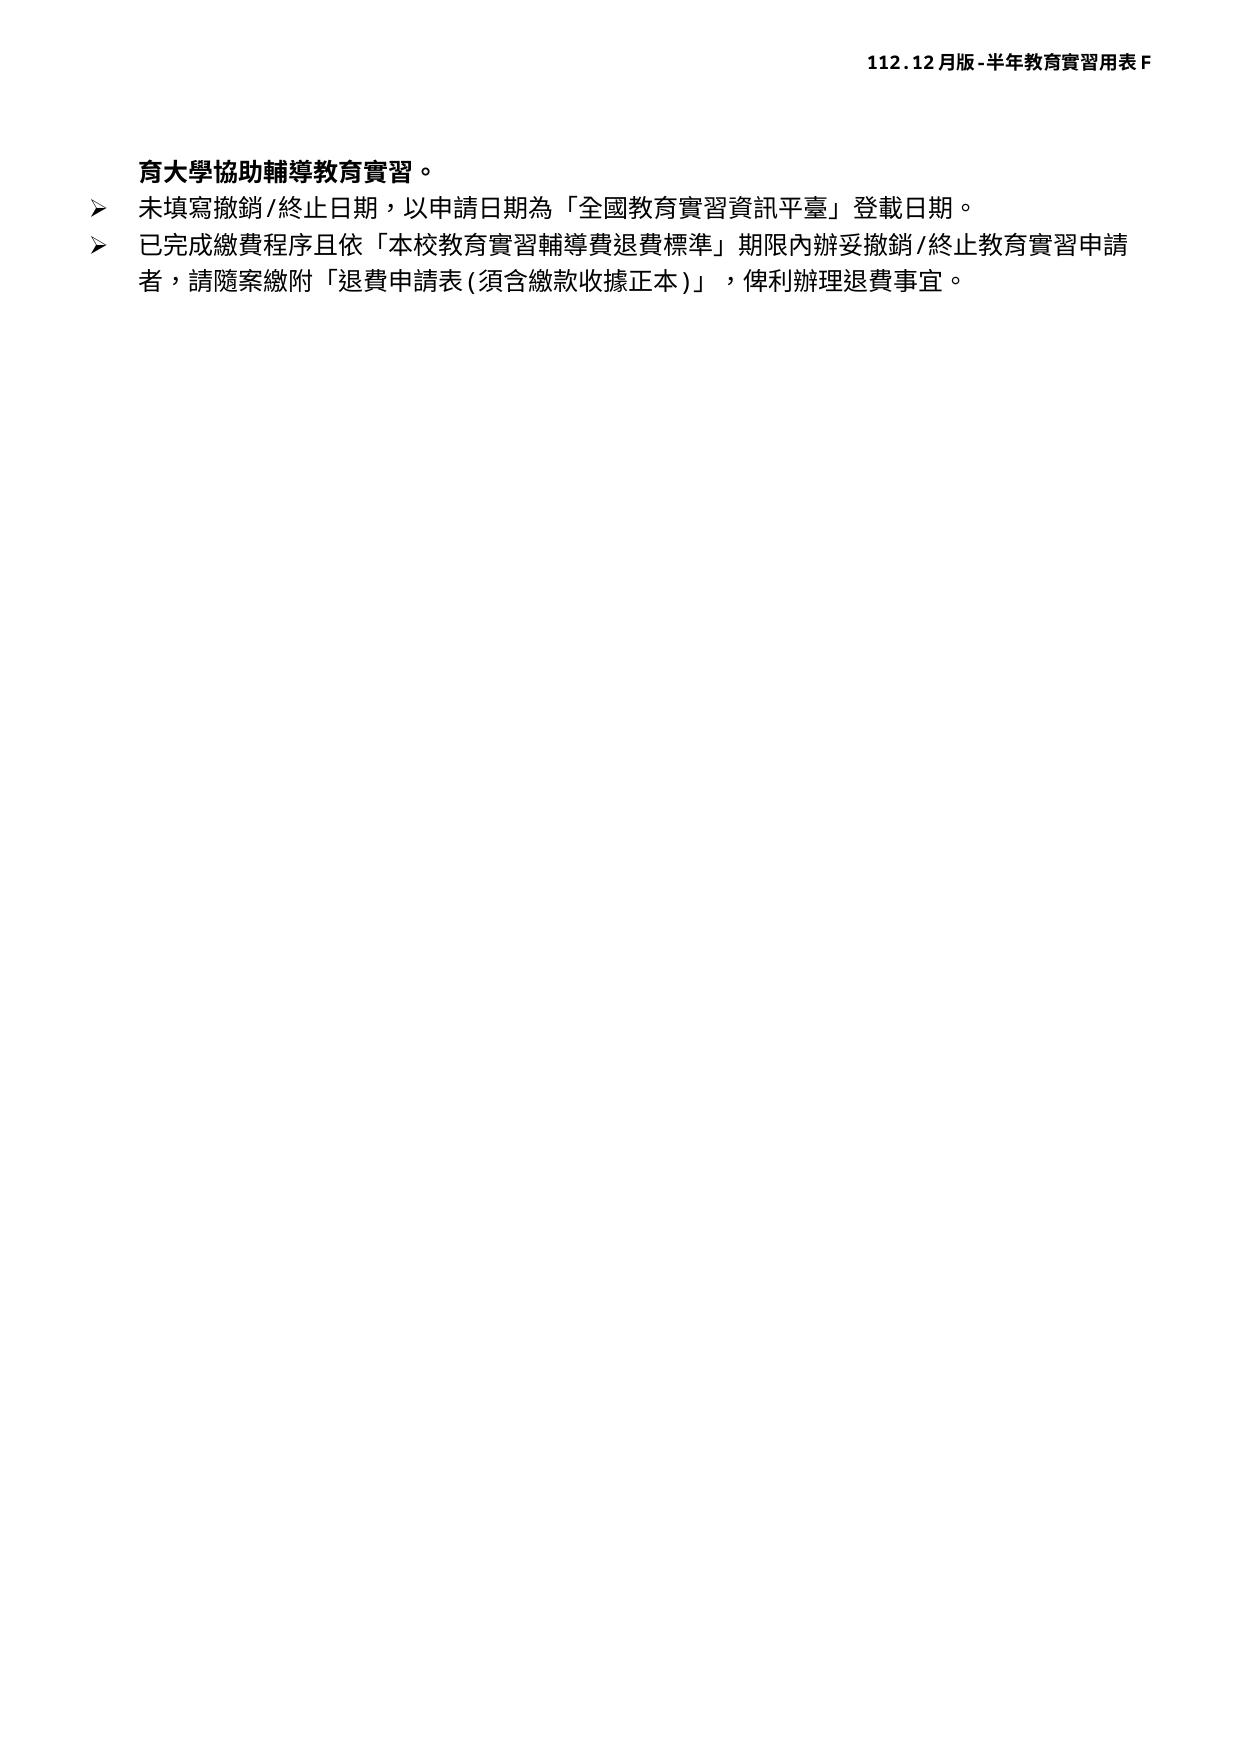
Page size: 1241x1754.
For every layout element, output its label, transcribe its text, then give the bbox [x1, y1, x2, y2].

list 育大學協助輔導教育實習。 [89, 153, 1152, 189]
list 已完成繳費程序且依「本校教育實習輔導費退費標準」期限內辦妥撤銷/終止教育實習申請者，請隨案繳附「退費申請表(須含繳款收據正本)」，俾利辦理退費事宜。 [89, 225, 1152, 298]
list 未填寫撤銷/終止日期，以申請日期為「全國教育實習資訊平臺」登載日期。 [89, 189, 1152, 225]
